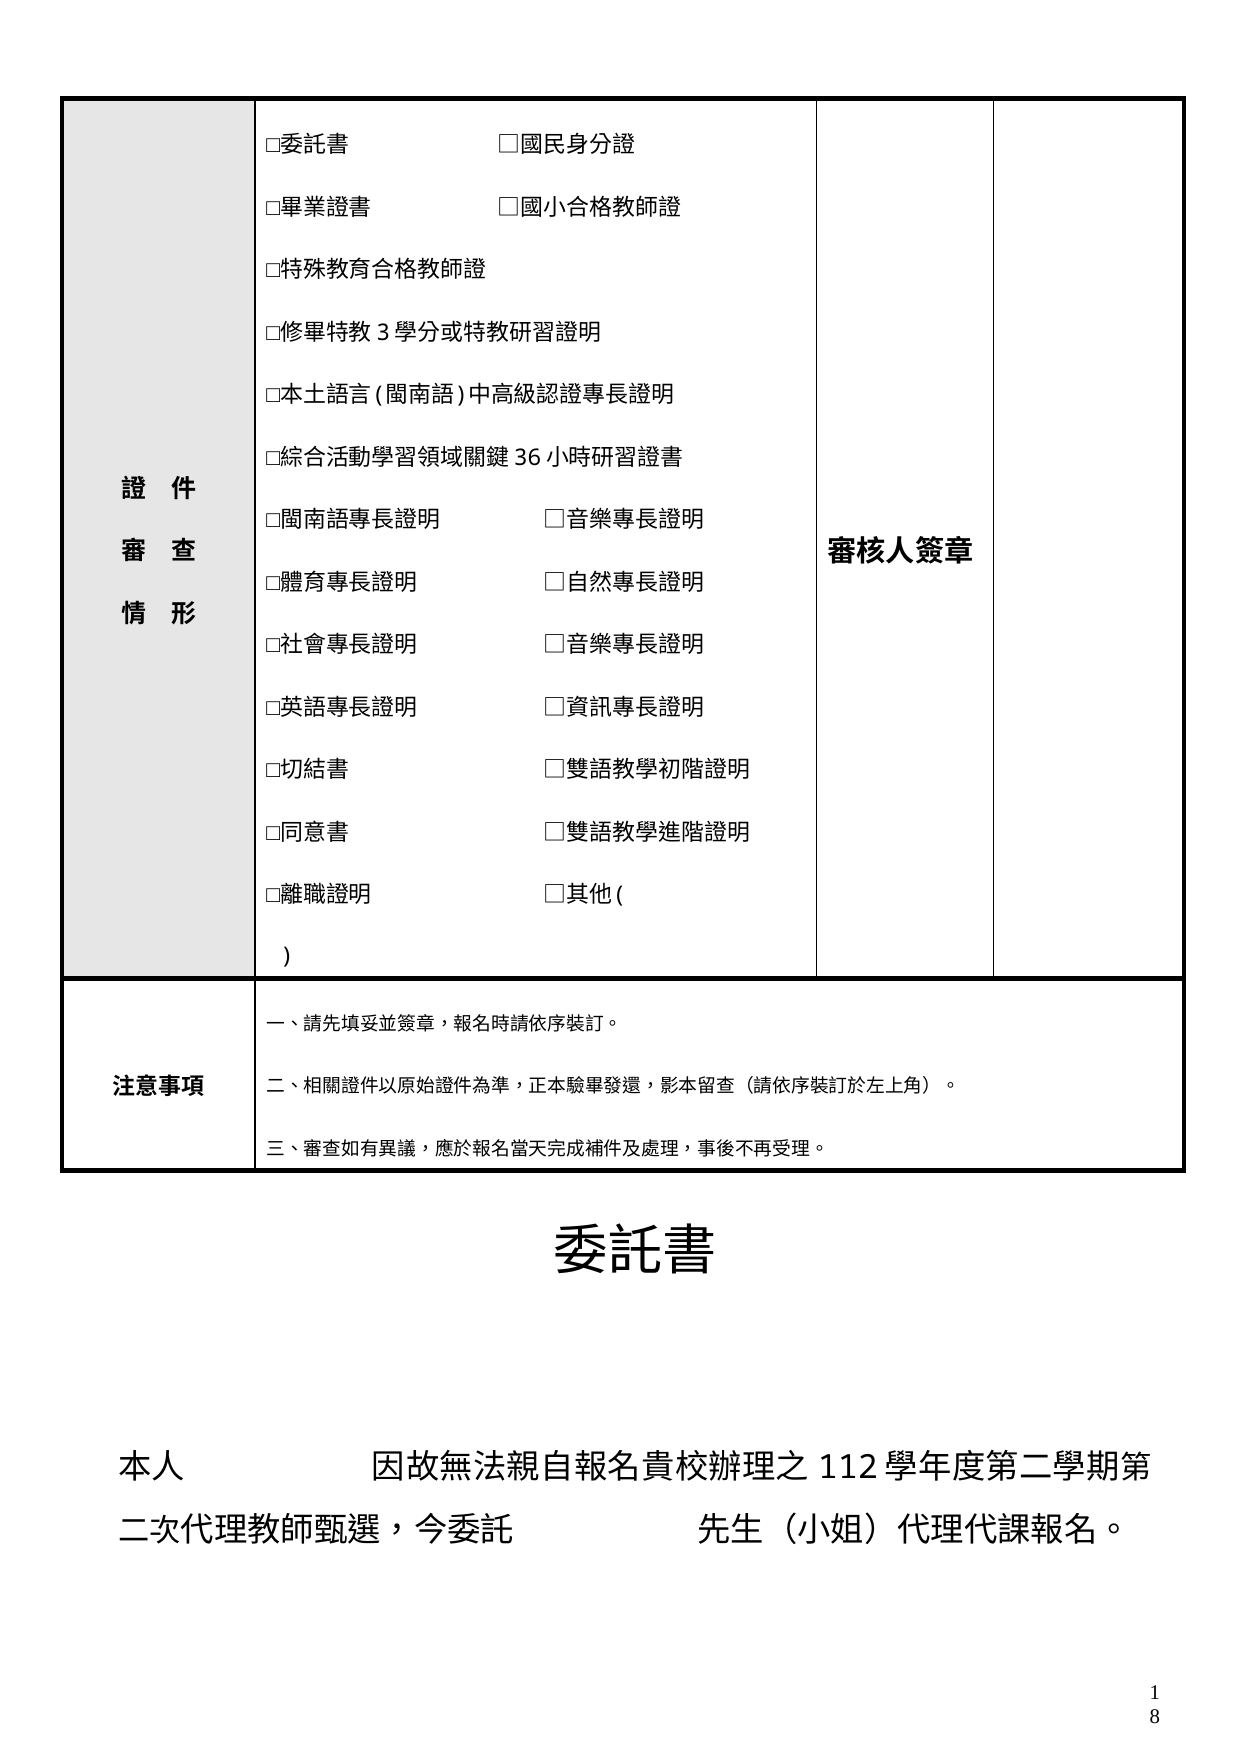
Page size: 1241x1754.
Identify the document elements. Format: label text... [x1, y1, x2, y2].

table_cell 證 件 審 查 情 形 [64, 101, 254, 976]
table_cell 注意事項 [64, 981, 254, 1168]
text 本人 因故無法親自報名貴校辦理之112學年度第二學期第二次代理教師甄選，今委託 先生（小姐）代理代課報名。 [118, 1423, 1152, 1548]
table_cell [994, 101, 1182, 976]
text 委託書 [118, 1173, 1152, 1298]
table_cell 審核人簽章 [817, 101, 993, 976]
table_cell 一、請先填妥並簽章，報名時請依序裝訂。 二、相關證件以原始證件為準，正本驗畢發還，影本留查（請依序裝訂於左上角）。 三、審查如有異議，應於報名當天完成補件及處理，事後不再受理。 [256, 981, 1182, 1168]
table_cell □委託書 □國民身分證 □畢業證書 □國小合格教師證 □特殊教育合格教師證 □修畢特教3學分或特教研習證明 □本土語言(閩南語)中高級認證專長證明 □綜合活動學習領域關鍵36小時研習證書 □閩南語專長證明 □音樂專長證明 □體育專長證明 □自然專長證明 □社會專長證明 □音樂專長證明 □英語專長證明 □資訊專長證明 □切結書 □雙語教學初階證明 □同意書 □雙語教學進階證明 □離職證明 □其他( ) [256, 101, 816, 976]
